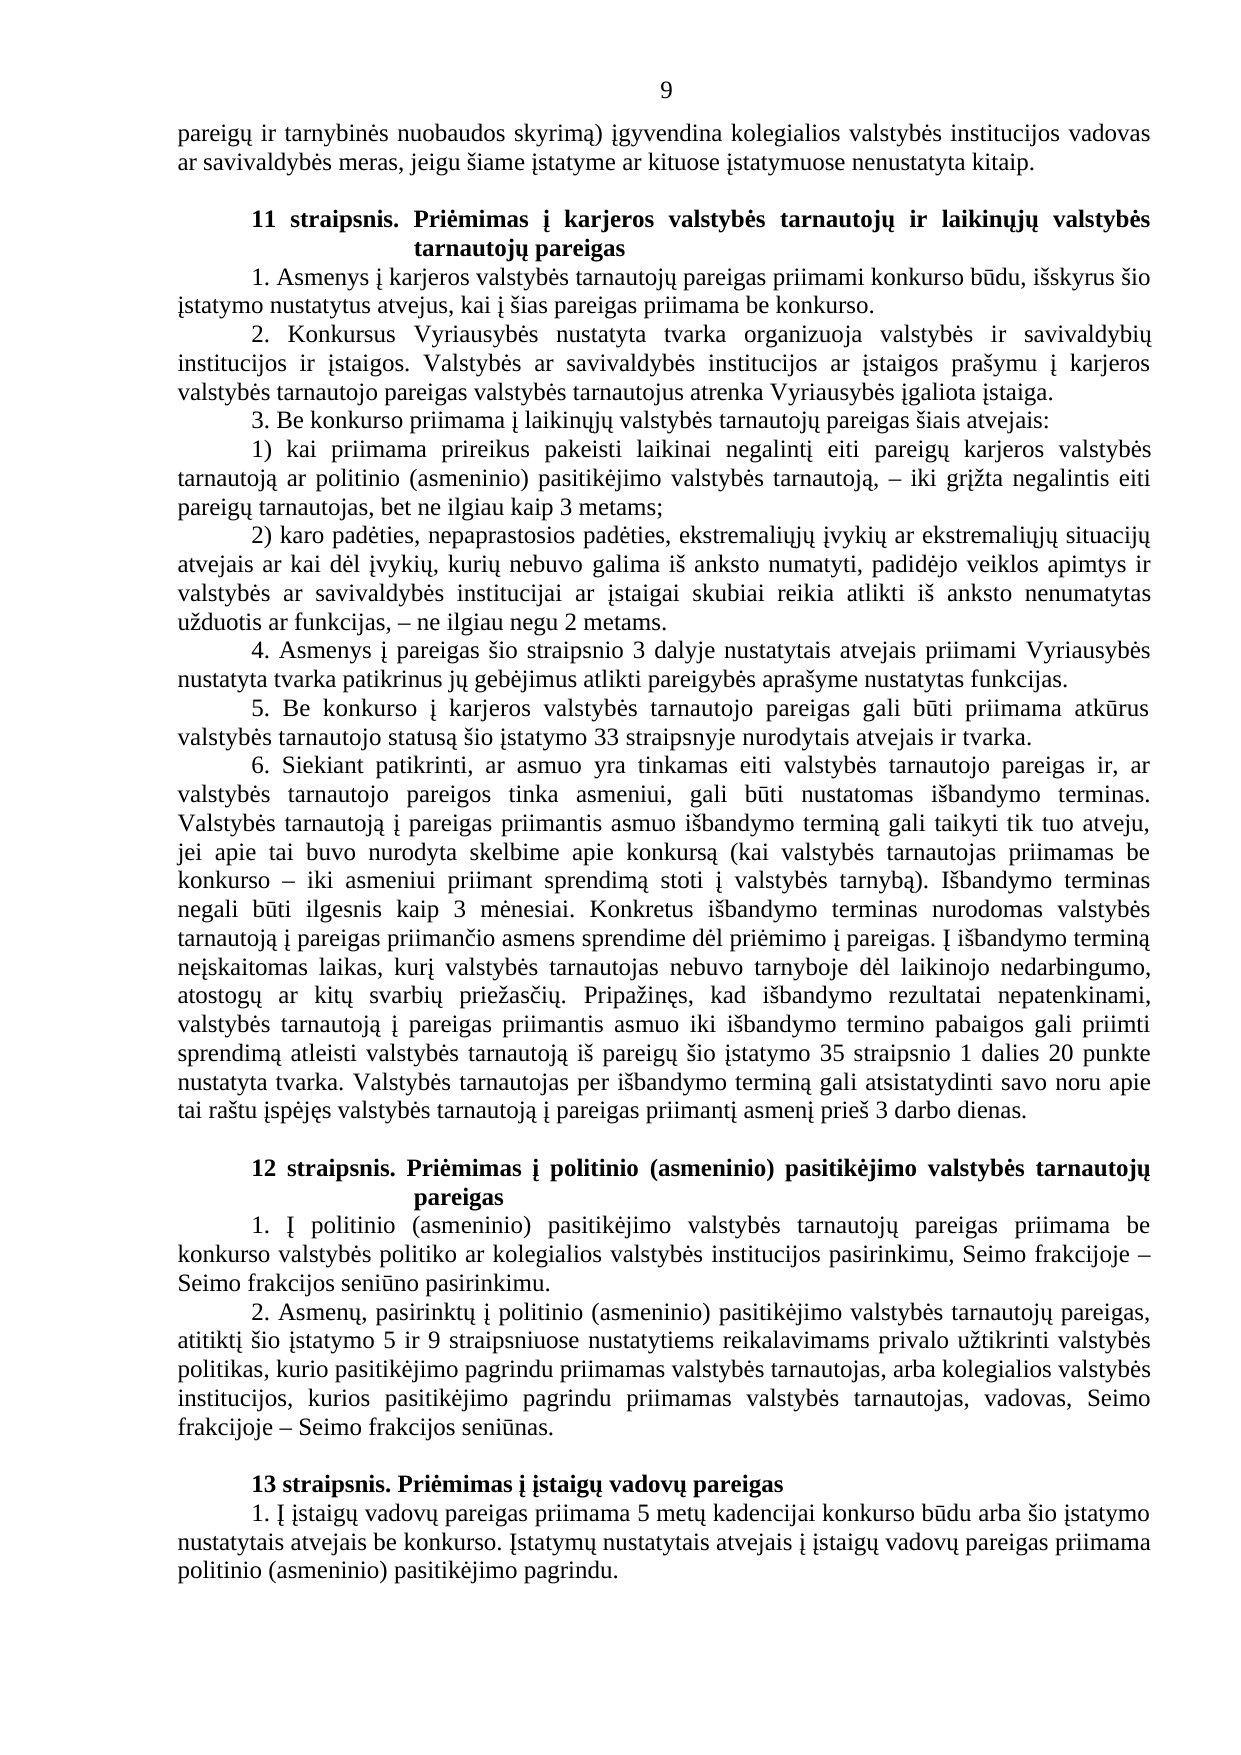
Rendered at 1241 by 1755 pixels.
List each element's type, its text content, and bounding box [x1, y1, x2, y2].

text 1. Į politinio (asmeninio) pasitikėjimo valstybės tarnautojų pareigas priimama be konkurso valstybės politiko ar kolegialios valstybės institucijos pasirinkimu, Seimo frakcijoje – Seimo frakcijos seniūno pasirinkimu. [177, 1211, 1152, 1297]
text 13 straipsnis. Priėmimas į įstaigų vadovų pareigas [177, 1469, 1152, 1498]
text pareigų ir tarnybinės nuobaudos skyrimą) įgyvendina kolegialios valstybės institucijos vadovas ar savivaldybės meras, jeigu šiame įstatyme ar kituose įstatymuose nenustatyta kitaip. [177, 118, 1152, 176]
text 2) karo padėties, nepaprastosios padėties, ekstremaliųjų įvykių ar ekstremaliųjų situacijų atvejais ar kai dėl įvykių, kurių nebuvo galima iš anksto numatyti, padidėjo veiklos apimtys ir valstybės ar savivaldybės institucijai ar įstaigai skubiai reikia atlikti iš anksto nenumatytas užduotis ar funkcijas, – ne ilgiau negu 2 metams. [177, 521, 1152, 636]
text 2. Asmenų, pasirinktų į politinio (asmeninio) pasitikėjimo valstybės tarnautojų pareigas, atitiktį šio įstatymo 5 ir 9 straipsniuose nustatytiems reikalavimams privalo užtikrinti valstybės politikas, kurio pasitikėjimo pagrindu priimamas valstybės tarnautojas, arba kolegialios valstybės institucijos, kurios pasitikėjimo pagrindu priimamas valstybės tarnautojas, vadovas, Seimo frakcijoje – Seimo frakcijos seniūnas. [177, 1297, 1152, 1441]
text 1) kai priimama prireikus pakeisti laikinai negalintį eiti pareigų karjeros valstybės tarnautoją ar politinio (asmeninio) pasitikėjimo valstybės tarnautoją, – iki grįžta negalintis eiti pareigų tarnautojas, bet ne ilgiau kaip 3 metams; [177, 434, 1152, 521]
text 3. Be konkurso priimama į laikinųjų valstybės tarnautojų pareigas šiais atvejais: [177, 406, 1152, 434]
text 1. Į įstaigų vadovų pareigas priimama 5 metų kadencijai konkurso būdu arba šio įstatymo nustatytais atvejais be konkurso. Įstatymų nustatytais atvejais į įstaigų vadovų pareigas priimama politinio (asmeninio) pasitikėjimo pagrindu. [177, 1498, 1152, 1584]
text 4. Asmenys į pareigas šio straipsnio 3 dalyje nustatytais atvejais priimami Vyriausybės nustatyta tvarka patikrinus jų gebėjimus atlikti pareigybės aprašyme nustatytas funkcijas. [177, 636, 1152, 693]
text 2. Konkursus Vyriausybės nustatyta tvarka organizuoja valstybės ir savivaldybių institucijos ir įstaigos. Valstybės ar savivaldybės institucijos ar įstaigos prašymu į karjeros valstybės tarnautojo pareigas valstybės tarnautojus atrenka Vyriausybės įgaliota įstaiga. [177, 319, 1152, 406]
text 12 straipsnis. Priėmimas į politinio (asmeninio) pasitikėjimo valstybės tarnautojų pareigas [251, 1153, 1152, 1211]
text 6. Siekiant patikrinti, ar asmuo yra tinkamas eiti valstybės tarnautojo pareigas ir, ar valstybės tarnautojo pareigos tinka asmeniui, gali būti nustatomas išbandymo terminas. Valstybės tarnautoją į pareigas priimantis asmuo išbandymo terminą gali taikyti tik tuo atveju, jei apie tai buvo nurodyta skelbime apie konkursą (kai valstybės tarnautojas priimamas be konkurso – iki asmeniui priimant sprendimą stoti į valstybės tarnybą). Išbandymo terminas negali būti ilgesnis kaip 3 mėnesiai. Konkretus išbandymo terminas nurodomas valstybės tarnautoją į pareigas priimančio asmens sprendime dėl priėmimo į pareigas. Į išbandymo terminą neįskaitomas laikas, kurį valstybės tarnautojas nebuvo tarnyboje dėl laikinojo nedarbingumo, atostogų ar kitų svarbių priežasčių. Pripažinęs, kad išbandymo rezultatai nepatenkinami, valstybės tarnautoją į pareigas priimantis asmuo iki išbandymo termino pabaigos gali priimti sprendimą atleisti valstybės tarnautoją iš pareigų šio įstatymo 35 straipsnio 1 dalies 20 punkte nustatyta tvarka. Valstybės tarnautojas per išbandymo terminą gali atsistatydinti savo noru apie tai raštu įspėjęs valstybės tarnautoją į pareigas priimantį asmenį prieš 3 darbo dienas. [177, 751, 1152, 1124]
text 1. Asmenys į karjeros valstybės tarnautojų pareigas priimami konkurso būdu, išskyrus šio įstatymo nustatytus atvejus, kai į šias pareigas priimama be konkurso. [177, 262, 1152, 319]
text 11 straipsnis. Priėmimas į karjeros valstybės tarnautojų ir laikinųjų valstybės tarnautojų pareigas [251, 204, 1152, 262]
text 5. Be konkurso į karjeros valstybės tarnautojo pareigas gali būti priimama atkūrus valstybės tarnautojo statusą šio įstatymo 33 straipsnyje nurodytais atvejais ir tvarka. [177, 693, 1152, 751]
